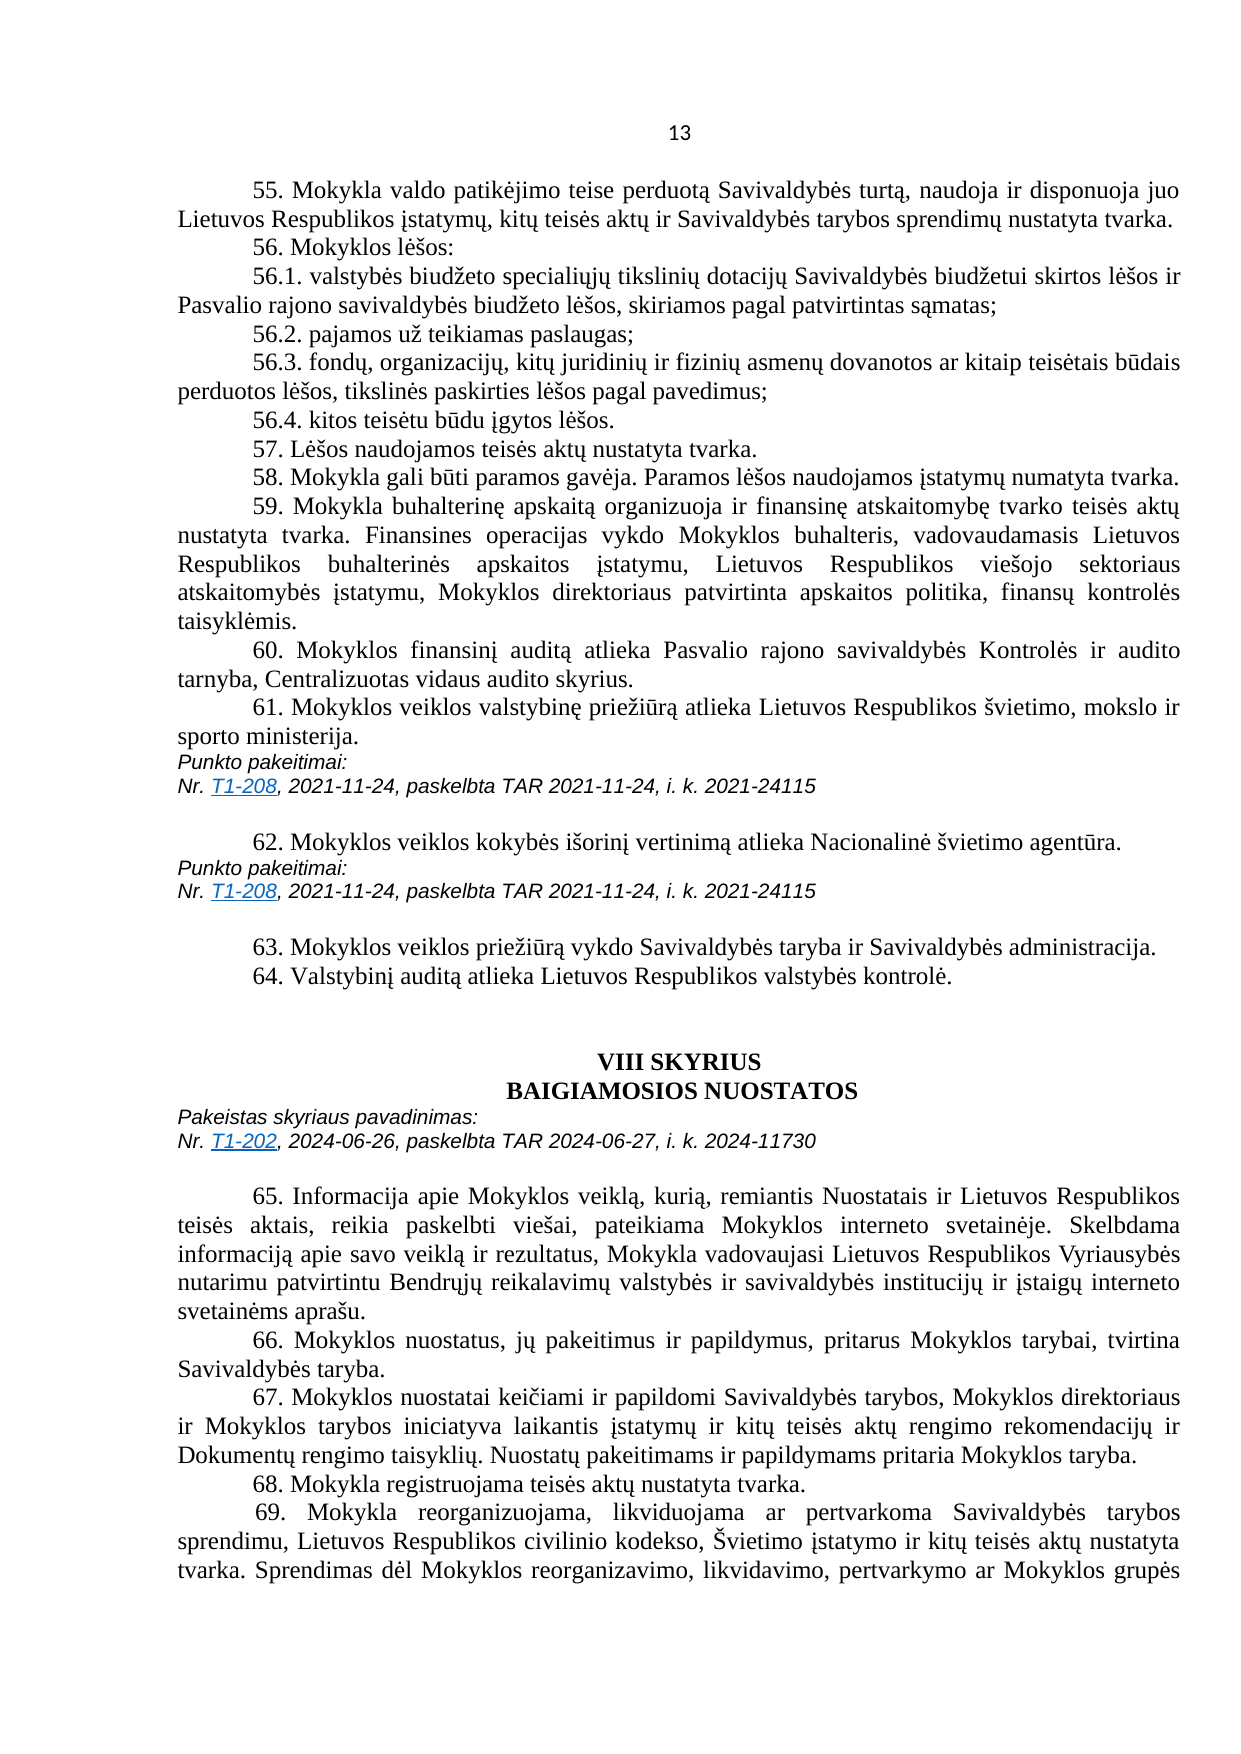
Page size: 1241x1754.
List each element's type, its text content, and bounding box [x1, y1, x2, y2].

subtitle 65. Informacija apie Mokyklos veiklą, kurią, remiantis Nuostatais ir Lietuvos Respublikos teisės aktais, reikia paskelbti viešai, pateikiama Mokyklos interneto svetainėje. Skelbdama informaciją apie savo veiklą ir rezultatus, Mokykla vadovaujasi Lietuvos Respublikos Vyriausybės nutarimu patvirtintu Bendrųjų reikalavimų valstybės ir savivaldybės institucijų ir įstaigų interneto svetainėms aprašu. [177, 1181, 1181, 1325]
text 61. Mokyklos veiklos valstybinę priežiūrą atlieka Lietuvos Respublikos švietimo, mokslo ir sporto ministerija. [177, 692, 1181, 750]
text BAIGIAMOSIOS NUOSTATOS [177, 1076, 1181, 1104]
text 56.1. valstybės biudžeto specialiųjų tikslinių dotacijų Savivaldybės biudžetui skirtos lėšos ir Pasvalio rajono savivaldybės biudžeto lėšos, skiriamos pagal patvirtintas sąmatas; [177, 261, 1181, 319]
text Nr. T1-208, 2021-11-24, paskelbta TAR 2021-11-24, i. k. 2021-24115 [177, 879, 1181, 903]
text 57. Lėšos naudojamos teisės aktų nustatyta tvarka. [177, 434, 1181, 462]
text Nr. T1-202, 2024-06-26, paskelbta TAR 2024-06-27, i. k. 2024-11730 [177, 1128, 1181, 1152]
text 56.3. fondų, organizacijų, kitų juridinių ir fizinių asmenų dovanotos ar kitaip teisėtais būdais perduotos lėšos, tikslinės paskirties lėšos pagal pavedimus; [177, 347, 1181, 405]
text 67. Mokyklos nuostatai keičiami ir papildomi Savivaldybės tarybos, Mokyklos direktoriaus ir Mokyklos tarybos iniciatyva laikantis įstatymų ir kitų teisės aktų rengimo rekomendacijų ir Dokumentų rengimo taisyklių. Nuostatų pakeitimams ir papildymams pritaria Mokyklos taryba. [177, 1382, 1181, 1469]
text 59. Mokykla buhalterinę apskaitą organizuoja ir finansinę atskaitomybę tvarko teisės aktų nustatyta tvarka. Finansines operacijas vykdo Mokyklos buhalteris, vadovaudamasis Lietuvos Respublikos buhalterinės apskaitos įstatymu, Lietuvos Respublikos viešojo sektoriaus atskaitomybės įstatymu, Mokyklos direktoriaus patvirtinta apskaitos politika, finansų kontrolės taisyklėmis. [177, 491, 1181, 635]
text Nr. T1-208, 2021-11-24, paskelbta TAR 2021-11-24, i. k. 2021-24115 [177, 774, 1181, 798]
text 56. Mokyklos lėšos: [177, 232, 1181, 261]
text 55. Mokykla valdo patikėjimo teise perduotą Savivaldybės turtą, naudoja ir disponuoja juo Lietuvos Respublikos įstatymų, kitų teisės aktų ir Savivaldybės tarybos sprendimų nustatyta tvarka. [177, 175, 1181, 232]
text 64. Valstybinį auditą atlieka Lietuvos Respublikos valstybės kontrolė. [177, 961, 1181, 989]
text 56.4. kitos teisėtu būdu įgytos lėšos. [177, 405, 1181, 434]
text Punkto pakeitimai: [177, 750, 1181, 774]
text 68. Mokykla registruojama teisės aktų nustatyta tvarka. [177, 1469, 1181, 1497]
text 63. Mokyklos veiklos priežiūrą vykdo Savivaldybės taryba ir Savivaldybės administracija. [177, 932, 1181, 961]
text 69. Mokykla reorganizuojama, likviduojama ar pertvarkoma Savivaldybės tarybos sprendimu, Lietuvos Respublikos civilinio kodekso, Švietimo įstatymo ir kitų teisės aktų nustatyta tvarka. Sprendimas dėl Mokyklos reorganizavimo, likvidavimo, pertvarkymo ar Mokyklos grupės [177, 1497, 1181, 1584]
text 58. Mokykla gali būti paramos gavėja. Paramos lėšos naudojamos įstatymų numatyta tvarka. [177, 462, 1181, 491]
text 66. Mokyklos nuostatus, jų pakeitimus ir papildymus, pritarus Mokyklos tarybai, tvirtina Savivaldybės taryba. [177, 1325, 1181, 1382]
text 62. Mokyklos veiklos kokybės išorinį vertinimą atlieka Nacionalinė švietimo agentūra. [177, 827, 1181, 855]
text 56.2. pajamos už teikiamas paslaugas; [177, 319, 1181, 347]
text 60. Mokyklos finansinį auditą atlieka Pasvalio rajono savivaldybės Kontrolės ir audito tarnyba, Centralizuotas vidaus audito skyrius. [177, 635, 1181, 692]
text VIII SKYRIUS [177, 1047, 1181, 1076]
text Pakeistas skyriaus pavadinimas: [177, 1104, 1181, 1128]
text Punkto pakeitimai: [177, 855, 1181, 879]
